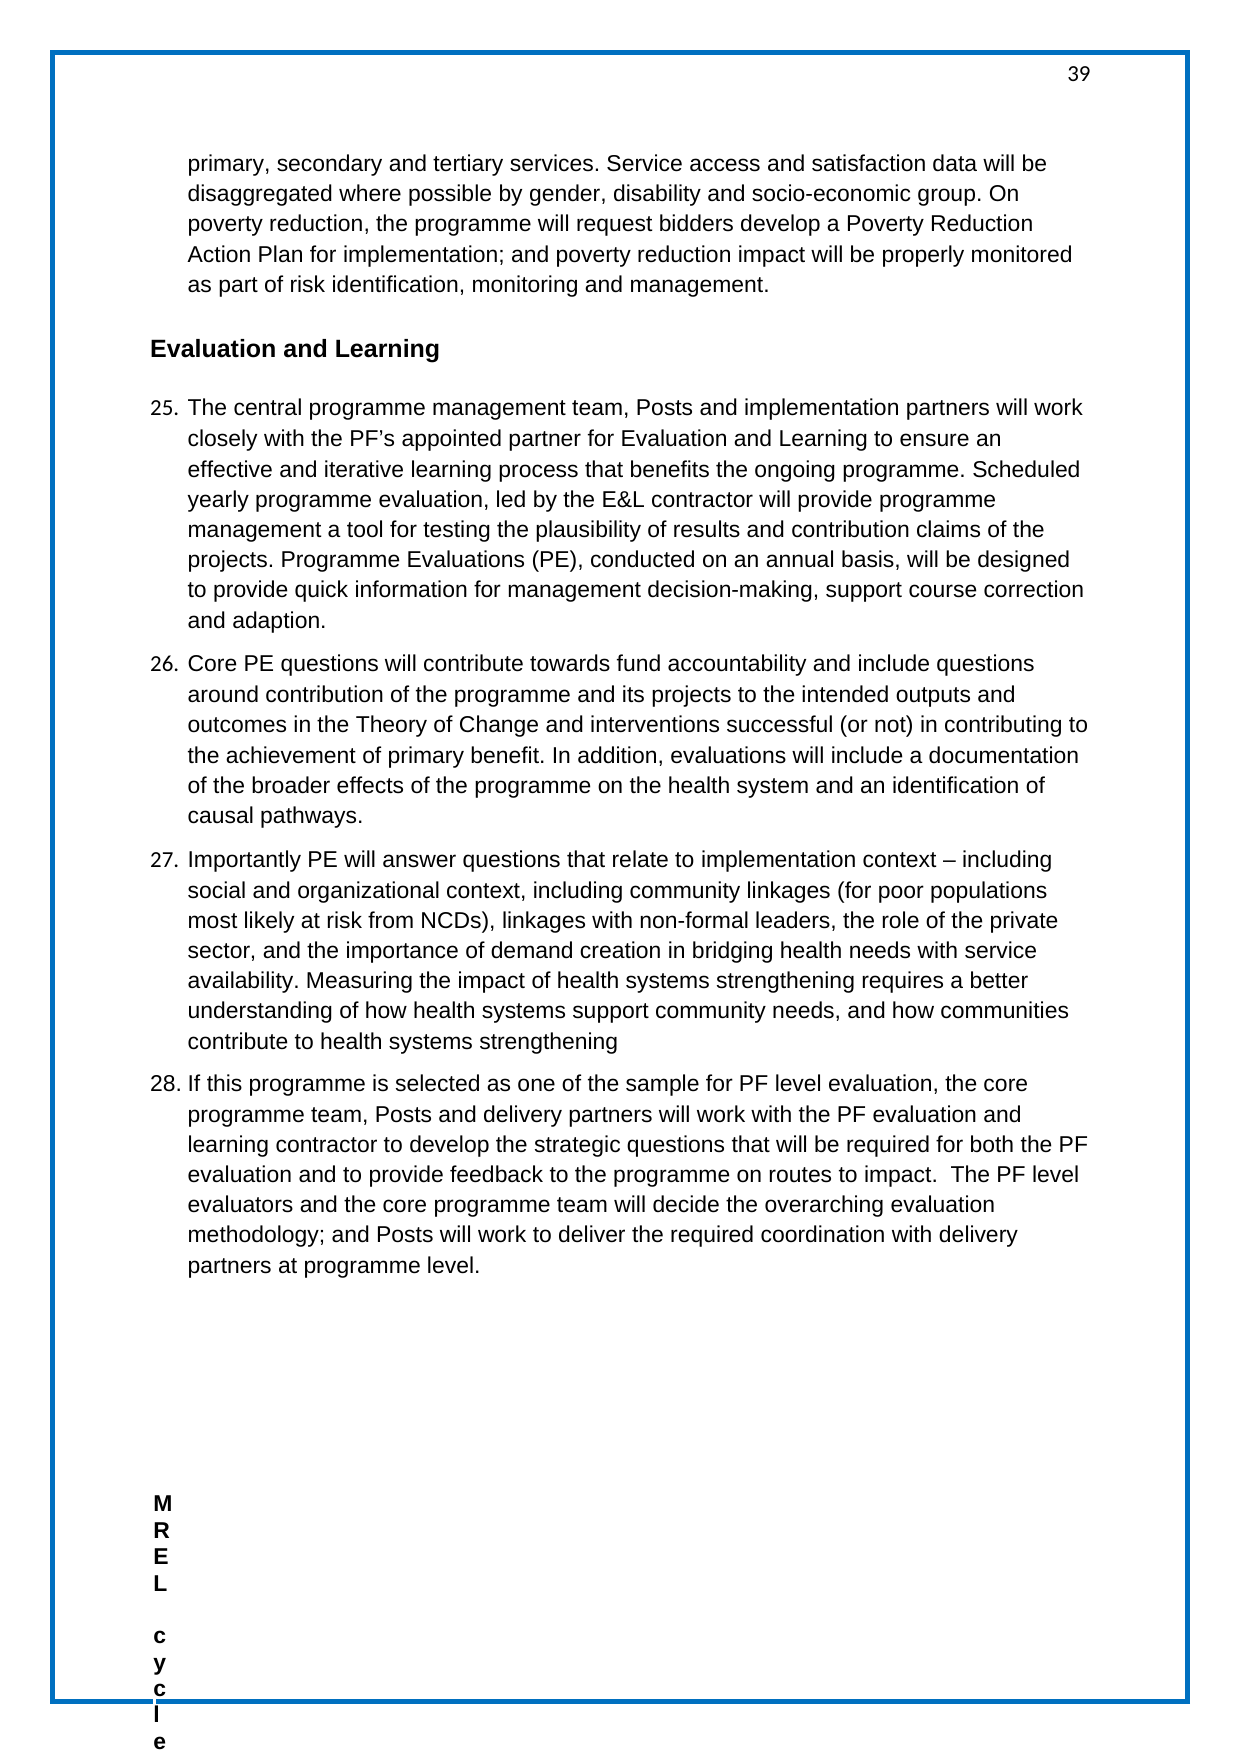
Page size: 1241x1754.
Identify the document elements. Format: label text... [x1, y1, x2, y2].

list If this programme is selected as one of the sample for PF level evaluation, the core programme team, Posts and delivery partners will work with the PF evaluation and learning contractor to develop the strategic questions that will be required for both the PF evaluation and to provide feedback to the programme on routes to impact. The PF level evaluators and the core programme team will decide the overarching evaluation methodology; and Posts will work to deliver the required coordination with delivery partners at programme level. [150, 1070, 1090, 1278]
list primary, secondary and tertiary services. Service access and satisfaction data will be disaggregated where possible by gender, disability and socio-economic group. On poverty reduction, the programme will request bidders develop a Poverty Reduction Action Plan for implementation; and poverty reduction impact will be properly monitored as part of risk identification, monitoring and management. [150, 150, 1090, 297]
list Core PE questions will contribute towards fund accountability and include questions around contribution of the programme and its projects to the intended outputs and outcomes in the Theory of Change and interventions successful (or not) in contributing to the achievement of primary benefit. In addition, evaluations will include a documentation of the broader effects of the programme on the health system and an identification of causal pathways. [150, 649, 1090, 828]
list Importantly PE will answer questions that relate to implementation context – including social and organizational context, including community linkages (for poor populations most likely at risk from NCDs), linkages with non-formal leaders, the role of the private sector, and the importance of demand creation in bridging health needs with service availability. Measuring the impact of health systems strengthening requires a better understanding of how health systems support community needs, and how communities contribute to health systems strengthening [150, 845, 1090, 1054]
list The central programme management team, Posts and implementation partners will work closely with the PF’s appointed partner for Evaluation and Learning to ensure an effective and iterative learning process that benefits the ongoing programme. Scheduled yearly programme evaluation, led by the E&L contractor will provide programme management a tool for testing the plausibility of results and contribution claims of the projects. Programme Evaluations (PE), conducted on an annual basis, will be designed to provide quick information for management decision-making, support course correction and adaption. [150, 393, 1090, 633]
list Evaluation and Learning [150, 301, 1090, 363]
